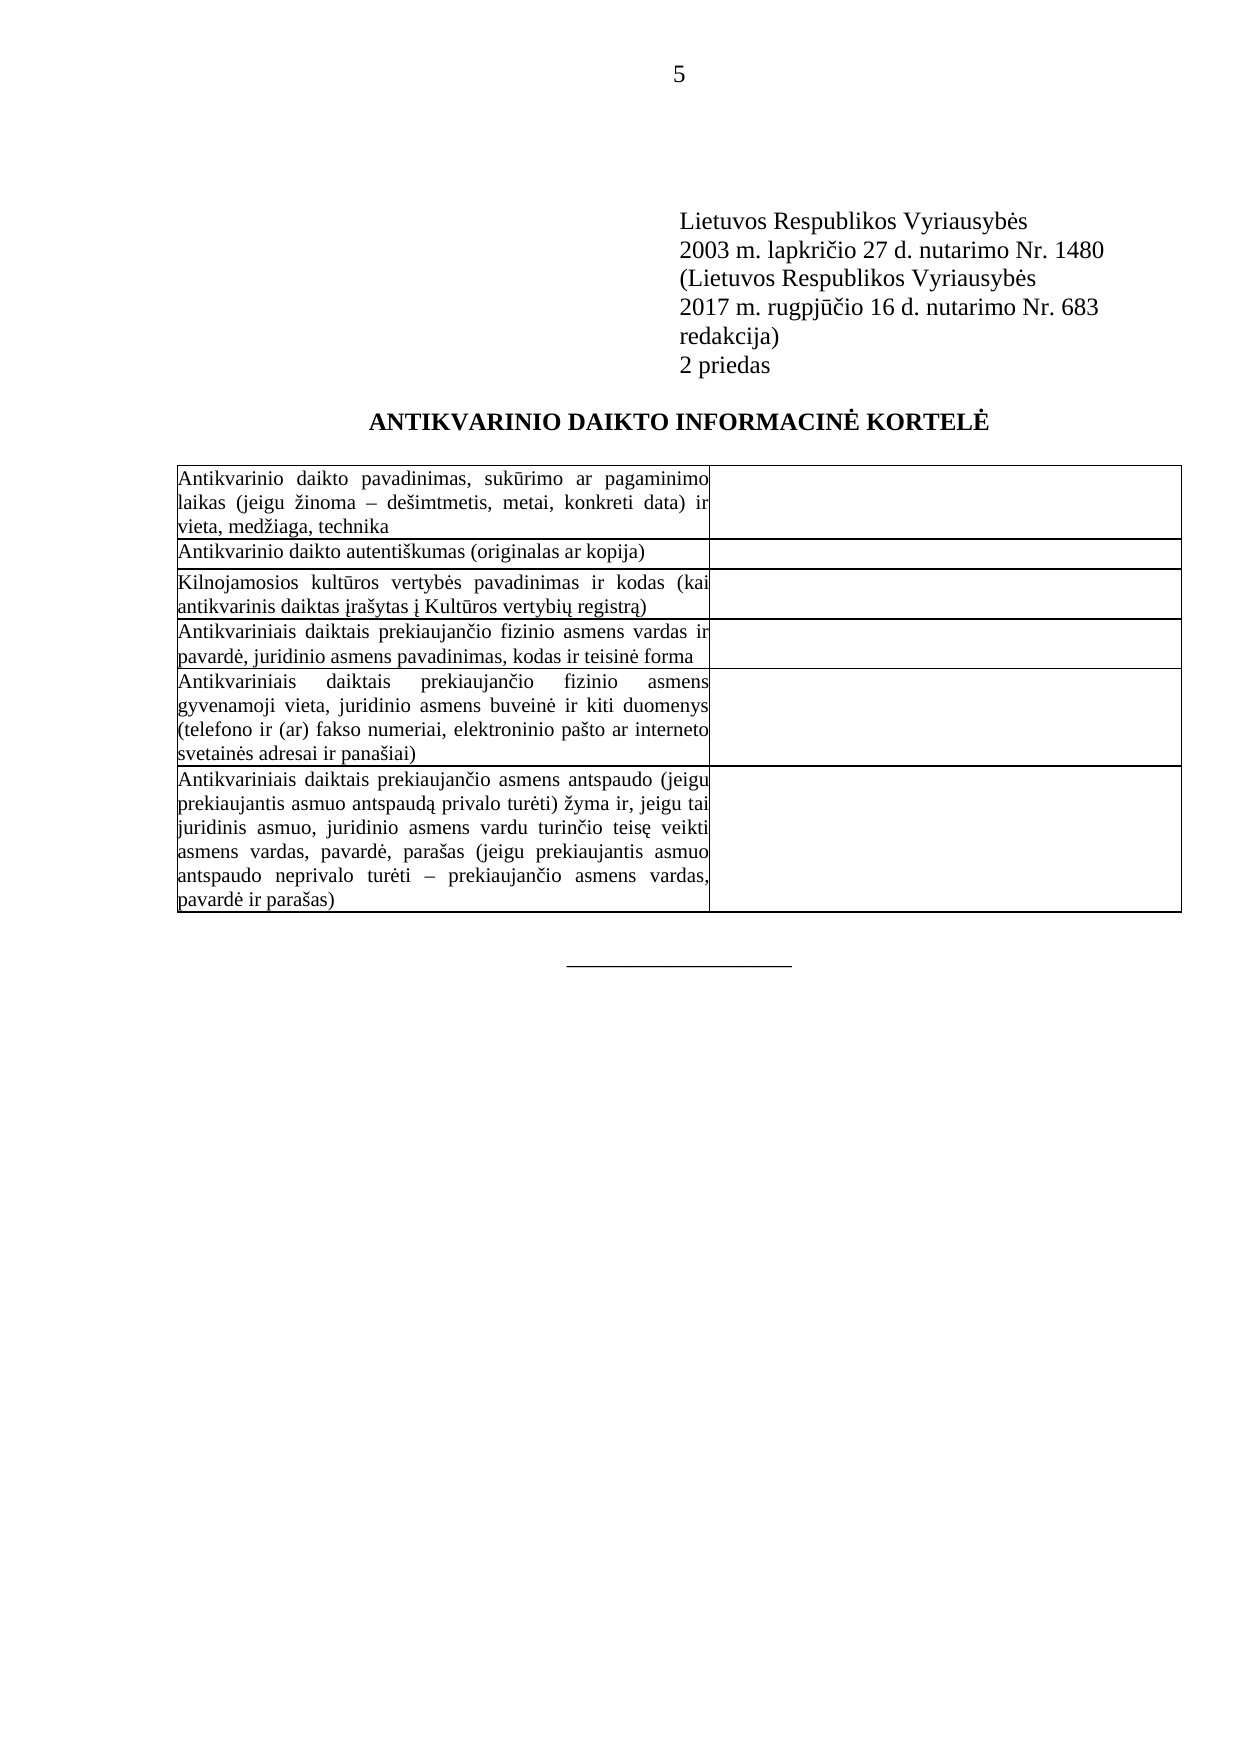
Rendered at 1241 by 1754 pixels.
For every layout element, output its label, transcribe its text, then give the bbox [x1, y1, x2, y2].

text __________________ [177, 941, 1181, 970]
table_cell [710, 570, 1181, 618]
table_cell Antikvariniais daiktais prekiaujančio fizinio asmens vardas ir pavardė, juridinio asmens pavadinimas, kodas ir teisinė forma [178, 620, 709, 668]
text Lietuvos Respublikos Vyriausybės [679, 206, 1181, 235]
text 2 priedas [679, 350, 1181, 378]
table_cell Antikvariniais daiktais prekiaujančio fizinio asmens gyvenamoji vieta, juridinio asmens buveinė ir kiti duomenys (telefono ir (ar) fakso numeriai, elektroninio pašto ar interneto svetainės adresai ir panašiai) [178, 669, 709, 765]
text ANTIKVARINIO DAIKTO INFORMACINĖ KORTELĖ [177, 407, 1181, 436]
table_cell [710, 620, 1181, 668]
table_cell Antikvarinio daikto autentiškumas (originalas ar kopija) [178, 540, 709, 568]
table_header Antikvarinio daikto pavadinimas, sukūrimo ar pagaminimo laikas (jeigu žinoma – dešimtmetis, metai, konkreti data) ir vieta, medžiaga, technika [178, 466, 709, 538]
table_header [710, 466, 1181, 538]
text 2003 m. lapkričio 27 d. nutarimo Nr. 1480 (Lietuvos Respublikos Vyriausybės [679, 235, 1181, 292]
table_cell [710, 669, 1181, 765]
table_cell [710, 540, 1181, 568]
text 2017 m. rugpjūčio 16 d. nutarimo Nr. 683 redakcija) [679, 292, 1181, 350]
table_cell Kilnojamosios kultūros vertybės pavadinimas ir kodas (kai antikvarinis daiktas įrašytas į Kultūros vertybių registrą) [178, 570, 709, 618]
table_cell Antikvariniais daiktais prekiaujančio asmens antspaudo (jeigu prekiaujantis asmuo antspaudą privalo turėti) žyma ir, jeigu tai juridinis asmuo, juridinio asmens vardu turinčio teisę veikti asmens vardas, pavardė, parašas (jeigu prekiaujantis asmuo antspaudo neprivalo turėti – prekiaujančio asmens vardas, pavardė ir parašas) [178, 767, 709, 911]
table_cell [710, 767, 1181, 911]
